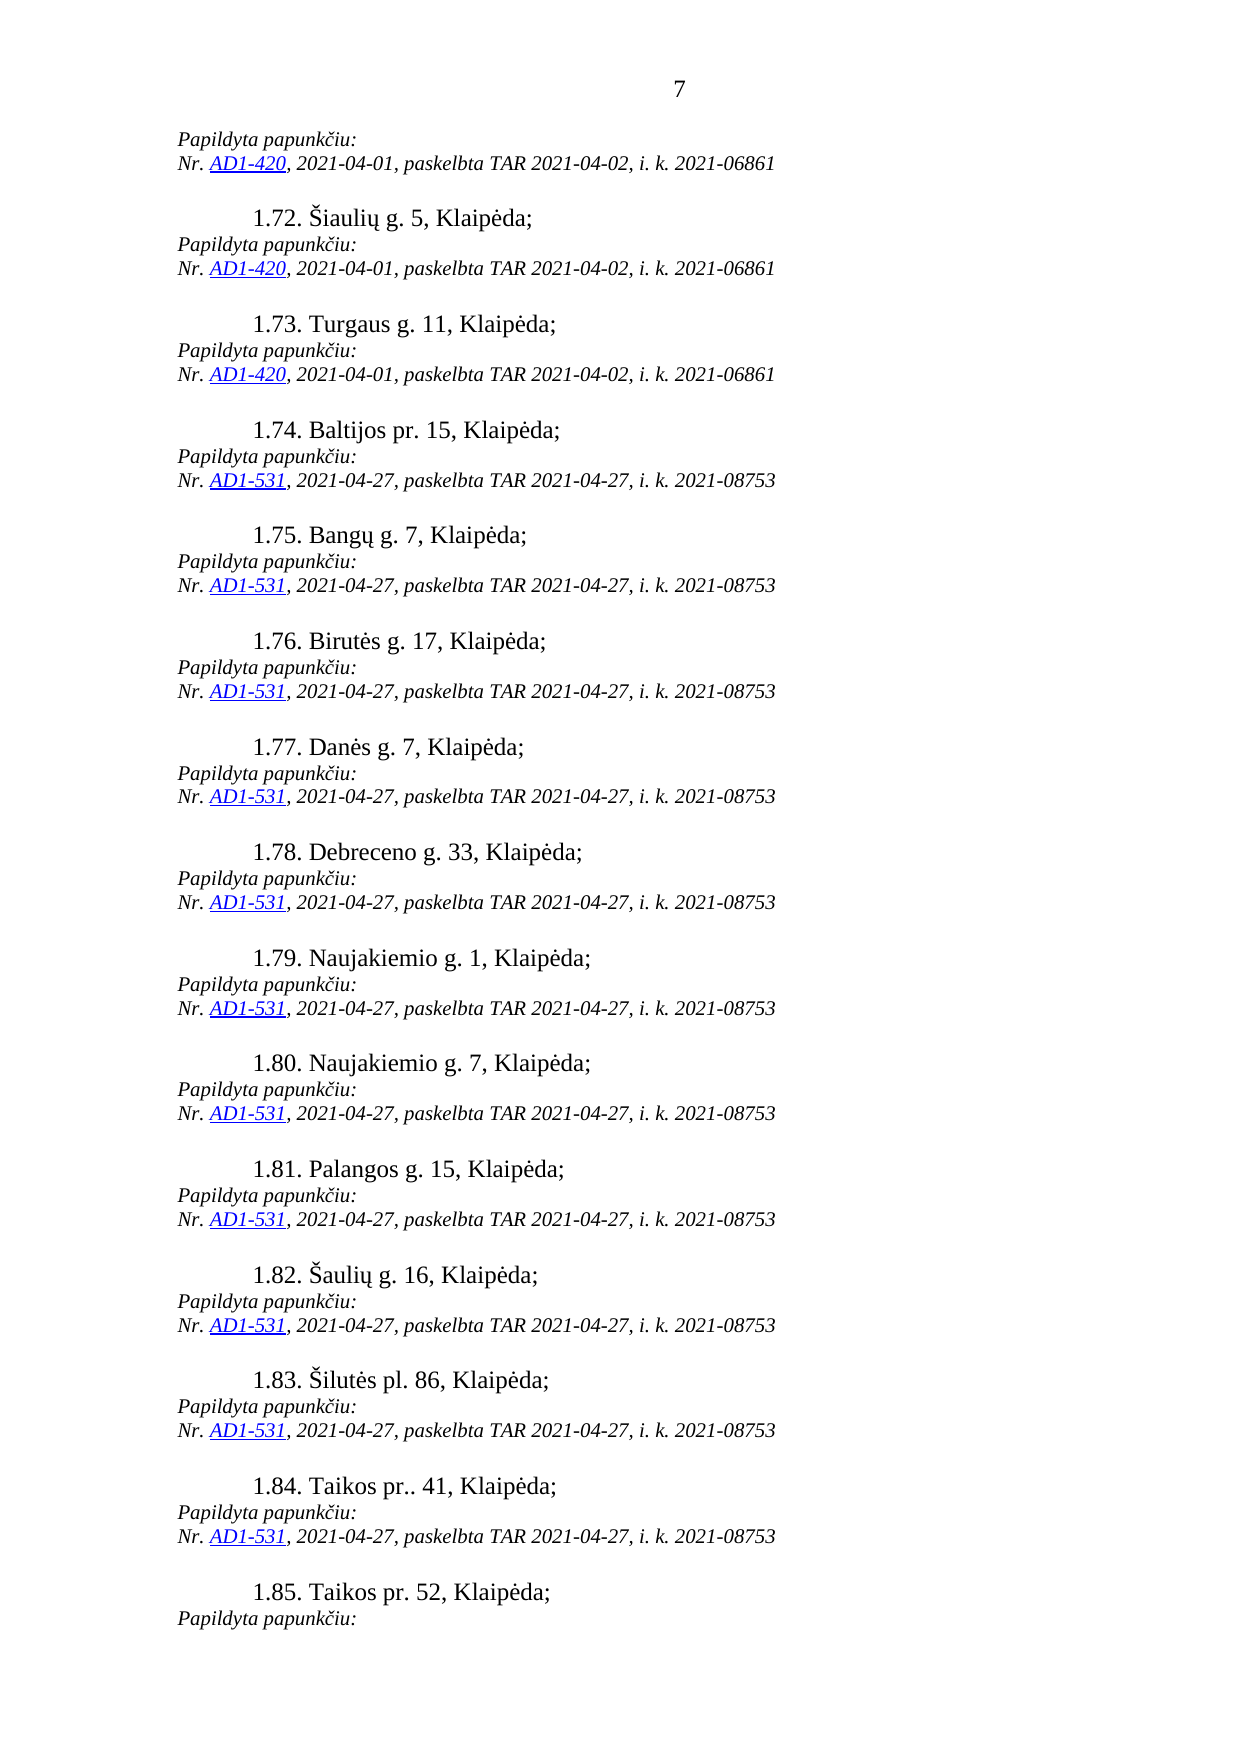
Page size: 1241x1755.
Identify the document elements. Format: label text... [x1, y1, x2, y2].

text 1.85. Taikos pr. 52, Klaipėda; [177, 1577, 1181, 1605]
text Papildyta papunkčiu: [177, 232, 1181, 256]
text Papildyta papunkčiu: [177, 1605, 1181, 1629]
text Papildyta papunkčiu: [177, 549, 1181, 573]
text Nr. AD1-531, 2021-04-27, paskelbta TAR 2021-04-27, i. k. 2021-08753 [177, 890, 1181, 914]
text Papildyta papunkčiu: [177, 1500, 1181, 1524]
text Papildyta papunkčiu: [177, 127, 1181, 151]
text Nr. AD1-531, 2021-04-27, paskelbta TAR 2021-04-27, i. k. 2021-08753 [177, 468, 1181, 492]
text 1.78. Debreceno g. 33, Klaipėda; [177, 837, 1181, 866]
text Papildyta papunkčiu: [177, 1077, 1181, 1101]
text Papildyta papunkčiu: [177, 972, 1181, 996]
text Papildyta papunkčiu: [177, 866, 1181, 890]
text Nr. AD1-531, 2021-04-27, paskelbta TAR 2021-04-27, i. k. 2021-08753 [177, 996, 1181, 1020]
text 1.79. Naujakiemio g. 1, Klaipėda; [177, 943, 1181, 972]
text Papildyta papunkčiu: [177, 655, 1181, 679]
text Nr. AD1-531, 2021-04-27, paskelbta TAR 2021-04-27, i. k. 2021-08753 [177, 784, 1181, 808]
text Papildyta papunkčiu: [177, 1183, 1181, 1207]
text 1.72. Šiaulių g. 5, Klaipėda; [177, 203, 1181, 232]
text 1.82. Šaulių g. 16, Klaipėda; [177, 1260, 1181, 1288]
text 1.83. Šilutės pl. 86, Klaipėda; [177, 1365, 1181, 1394]
text Nr. AD1-531, 2021-04-27, paskelbta TAR 2021-04-27, i. k. 2021-08753 [177, 573, 1181, 597]
text Papildyta papunkčiu: [177, 1288, 1181, 1313]
text 1.74. Baltijos pr. 15, Klaipėda; [177, 415, 1181, 443]
text 1.81. Palangos g. 15, Klaipėda; [177, 1154, 1181, 1183]
text Nr. AD1-420, 2021-04-01, paskelbta TAR 2021-04-02, i. k. 2021-06861 [177, 151, 1181, 175]
text Nr. AD1-420, 2021-04-01, paskelbta TAR 2021-04-02, i. k. 2021-06861 [177, 362, 1181, 386]
text Nr. AD1-420, 2021-04-01, paskelbta TAR 2021-04-02, i. k. 2021-06861 [177, 256, 1181, 280]
text Nr. AD1-531, 2021-04-27, paskelbta TAR 2021-04-27, i. k. 2021-08753 [177, 679, 1181, 703]
text Papildyta papunkčiu: [177, 1394, 1181, 1418]
text Papildyta papunkčiu: [177, 338, 1181, 362]
text 1.75. Bangų g. 7, Klaipėda; [177, 520, 1181, 549]
text Nr. AD1-531, 2021-04-27, paskelbta TAR 2021-04-27, i. k. 2021-08753 [177, 1101, 1181, 1125]
text 1.73. Turgaus g. 11, Klaipėda; [177, 309, 1181, 338]
text Nr. AD1-531, 2021-04-27, paskelbta TAR 2021-04-27, i. k. 2021-08753 [177, 1524, 1181, 1548]
text 1.77. Danės g. 7, Klaipėda; [177, 732, 1181, 760]
text 1.84. Taikos pr.. 41, Klaipėda; [177, 1471, 1181, 1500]
text 1.76. Birutės g. 17, Klaipėda; [177, 626, 1181, 655]
text Papildyta papunkčiu: [177, 760, 1181, 784]
text Nr. AD1-531, 2021-04-27, paskelbta TAR 2021-04-27, i. k. 2021-08753 [177, 1207, 1181, 1231]
text 1.80. Naujakiemio g. 7, Klaipėda; [177, 1048, 1181, 1077]
text Nr. AD1-531, 2021-04-27, paskelbta TAR 2021-04-27, i. k. 2021-08753 [177, 1418, 1181, 1442]
text Papildyta papunkčiu: [177, 443, 1181, 468]
text Nr. AD1-531, 2021-04-27, paskelbta TAR 2021-04-27, i. k. 2021-08753 [177, 1313, 1181, 1337]
